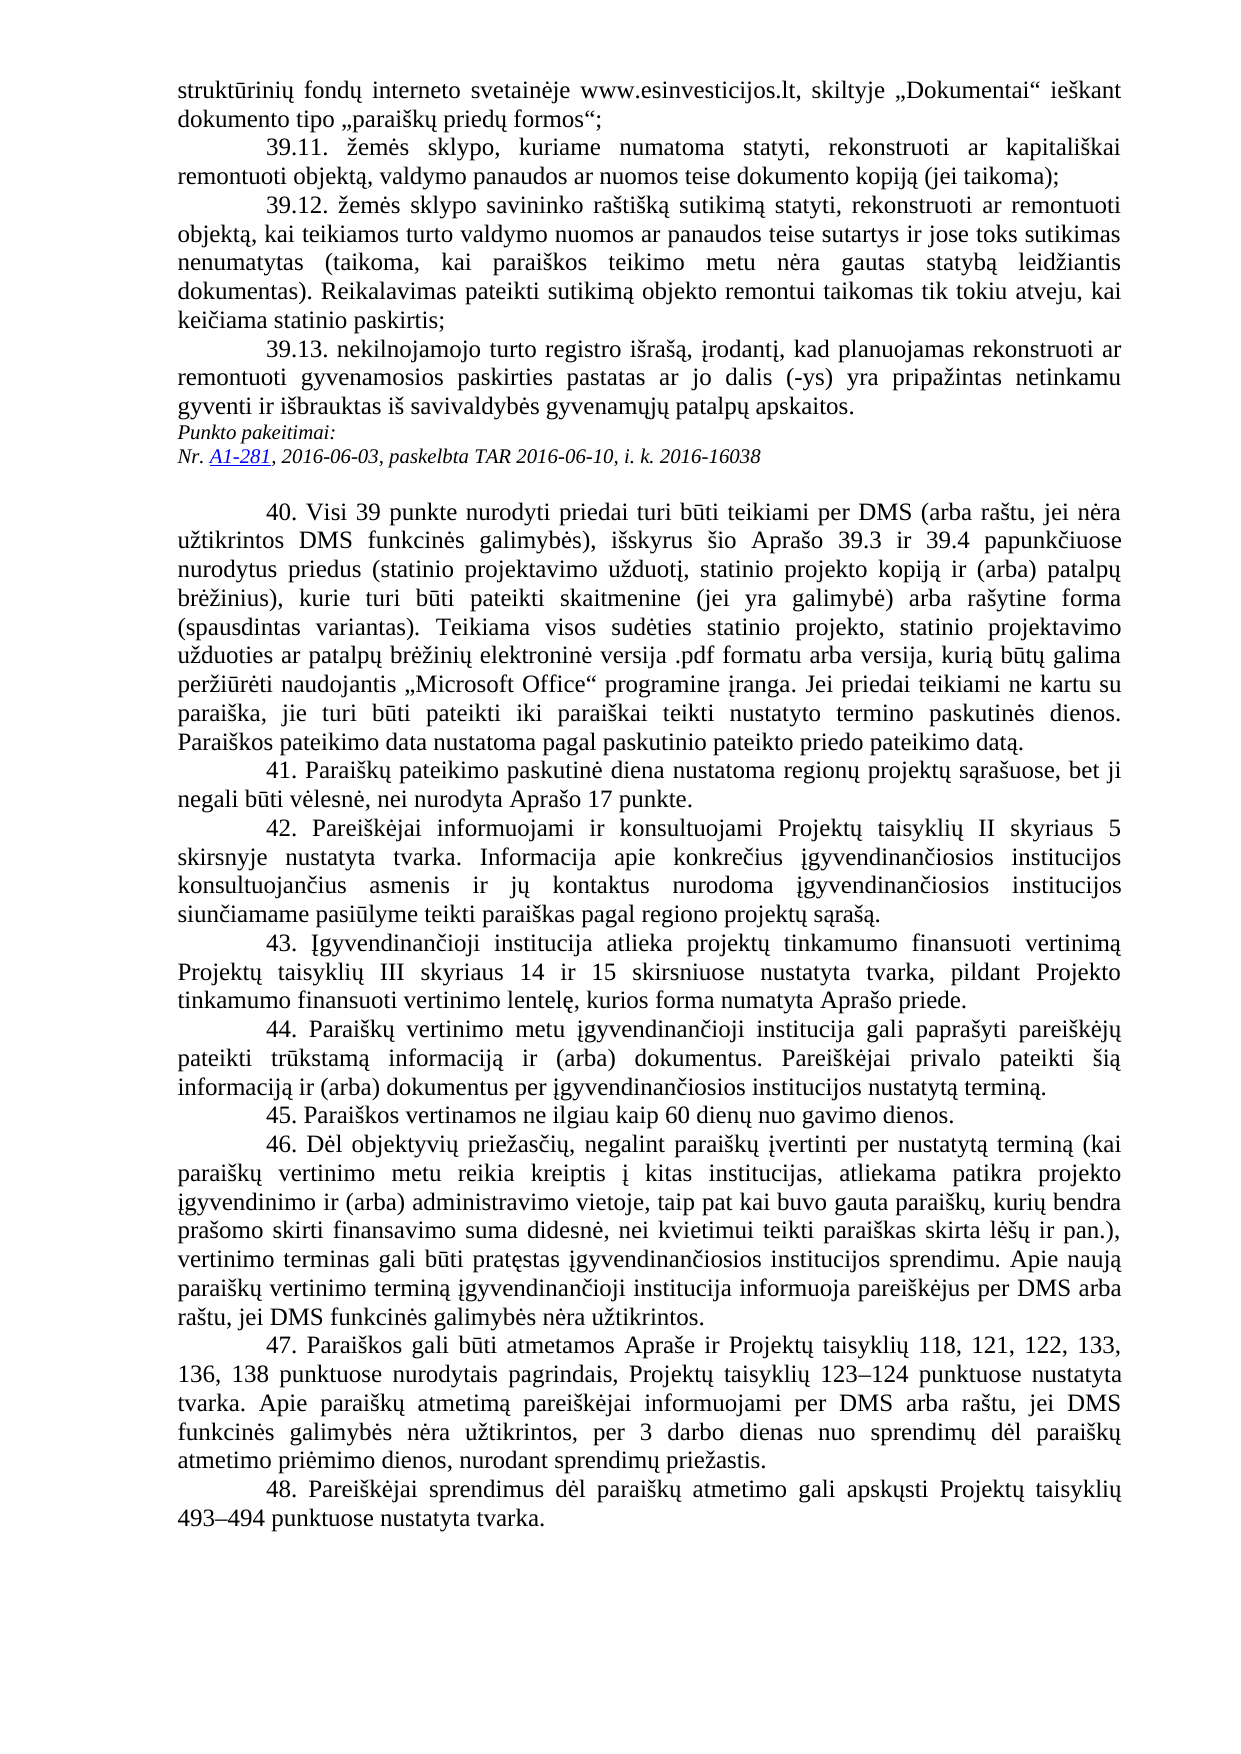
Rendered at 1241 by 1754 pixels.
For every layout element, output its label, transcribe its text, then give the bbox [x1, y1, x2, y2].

text Nr. A1-281, 2016-06-03, paskelbta TAR 2016-06-10, i. k. 2016-16038 [177, 444, 1122, 468]
text 48. Pareiškėjai sprendimus dėl paraiškų atmetimo gali apskųsti Projektų taisyklių 493–494 punktuose nustatyta tvarka. [177, 1474, 1122, 1532]
text 39.12. žemės sklypo savininko raštišką sutikimą statyti, rekonstruoti ar remontuoti objektą, kai teikiamos turto valdymo nuomos ar panaudos teise sutartys ir jose toks sutikimas nenumatytas (taikoma, kai paraiškos teikimo metu nėra gautas statybą leidžiantis dokumentas). Reikalavimas pateikti sutikimą objekto remontui taikomas tik tokiu atveju, kai keičiama statinio paskirtis; [177, 190, 1122, 334]
text 42. Pareiškėjai informuojami ir konsultuojami Projektų taisyklių II skyriaus 5 skirsnyje nustatyta tvarka. Informacija apie konkrečius įgyvendinančiosios institucijos konsultuojančius asmenis ir jų kontaktus nurodoma įgyvendinančiosios institucijos siunčiamame pasiūlyme teikti paraiškas pagal regiono projektų sąrašą. [177, 813, 1122, 928]
text 45. Paraiškos vertinamos ne ilgiau kaip 60 dienų nuo gavimo dienos. [177, 1101, 1122, 1129]
text 39.13. nekilnojamojo turto registro išrašą, įrodantį, kad planuojamas rekonstruoti ar remontuoti gyvenamosios paskirties pastatas ar jo dalis (-ys) yra pripažintas netinkamu gyventi ir išbrauktas iš savivaldybės gyvenamųjų patalpų apskaitos. [177, 334, 1122, 420]
text 40. Visi 39 punkte nurodyti priedai turi būti teikiami per DMS (arba raštu, jei nėra užtikrintos DMS funkcinės galimybės), išskyrus šio Aprašo 39.3 ir 39.4 papunkčiuose nurodytus priedus (statinio projektavimo užduotį, statinio projekto kopiją ir (arba) patalpų brėžinius), kurie turi būti pateikti skaitmenine (jei yra galimybė) arba rašytine forma (spausdintas variantas). Teikiama visos sudėties statinio projekto, statinio projektavimo užduoties ar patalpų brėžinių elektroninė versija .pdf formatu arba versija, kurią būtų galima peržiūrėti naudojantis „Microsoft Office“ programine įranga. Jei priedai teikiami ne kartu su paraiška, jie turi būti pateikti iki paraiškai teikti nustatyto termino paskutinės dienos. Paraiškos pateikimo data nustatoma pagal paskutinio pateikto priedo pateikimo datą. [177, 497, 1122, 756]
text 46. Dėl objektyvių priežasčių, negalint paraiškų įvertinti per nustatytą terminą (kai paraiškų vertinimo metu reikia kreiptis į kitas institucijas, atliekama patikra projekto įgyvendinimo ir (arba) administravimo vietoje, taip pat kai buvo gauta paraiškų, kurių bendra prašomo skirti finansavimo suma didesnė, nei kvietimui teikti paraiškas skirta lėšų ir pan.), vertinimo terminas gali būti pratęstas įgyvendinančiosios institucijos sprendimu. Apie naują paraiškų vertinimo terminą įgyvendinančioji institucija informuoja pareiškėjus per DMS arba raštu, jei DMS funkcinės galimybės nėra užtikrintos. [177, 1129, 1122, 1331]
text 43. Įgyvendinančioji institucija atlieka projektų tinkamumo finansuoti vertinimą Projektų taisyklių III skyriaus 14 ir 15 skirsniuose nustatyta tvarka, pildant Projekto tinkamumo finansuoti vertinimo lentelę, kurios forma numatyta Aprašo priede. [177, 928, 1122, 1014]
text Punkto pakeitimai: [177, 420, 1122, 444]
text 44. Paraiškų vertinimo metu įgyvendinančioji institucija gali paprašyti pareiškėjų pateikti trūkstamą informaciją ir (arba) dokumentus. Pareiškėjai privalo pateikti šią informaciją ir (arba) dokumentus per įgyvendinančiosios institucijos nustatytą terminą. [177, 1014, 1122, 1101]
text 41. Paraiškų pateikimo paskutinė diena nustatoma regionų projektų sąrašuose, bet ji negali būti vėlesnė, nei nurodyta Aprašo 17 punkte. [177, 756, 1122, 813]
text 47. Paraiškos gali būti atmetamos Apraše ir Projektų taisyklių 118, 121, 122, 133, 136, 138 punktuose nurodytais pagrindais, Projektų taisyklių 123–124 punktuose nustatyta tvarka. Apie paraiškų atmetimą pareiškėjai informuojami per DMS arba raštu, jei DMS funkcinės galimybės nėra užtikrintos, per 3 darbo dienas nuo sprendimų dėl paraiškų atmetimo priėmimo dienos, nurodant sprendimų priežastis. [177, 1331, 1122, 1474]
text struktūrinių fondų interneto svetainėje www.esinvesticijos.lt, skiltyje „Dokumentai“ ieškant dokumento tipo „paraiškų priedų formos“; [177, 75, 1122, 132]
text 39.11. žemės sklypo, kuriame numatoma statyti, rekonstruoti ar kapitališkai remontuoti objektą, valdymo panaudos ar nuomos teise dokumento kopiją (jei taikoma); [177, 132, 1122, 190]
